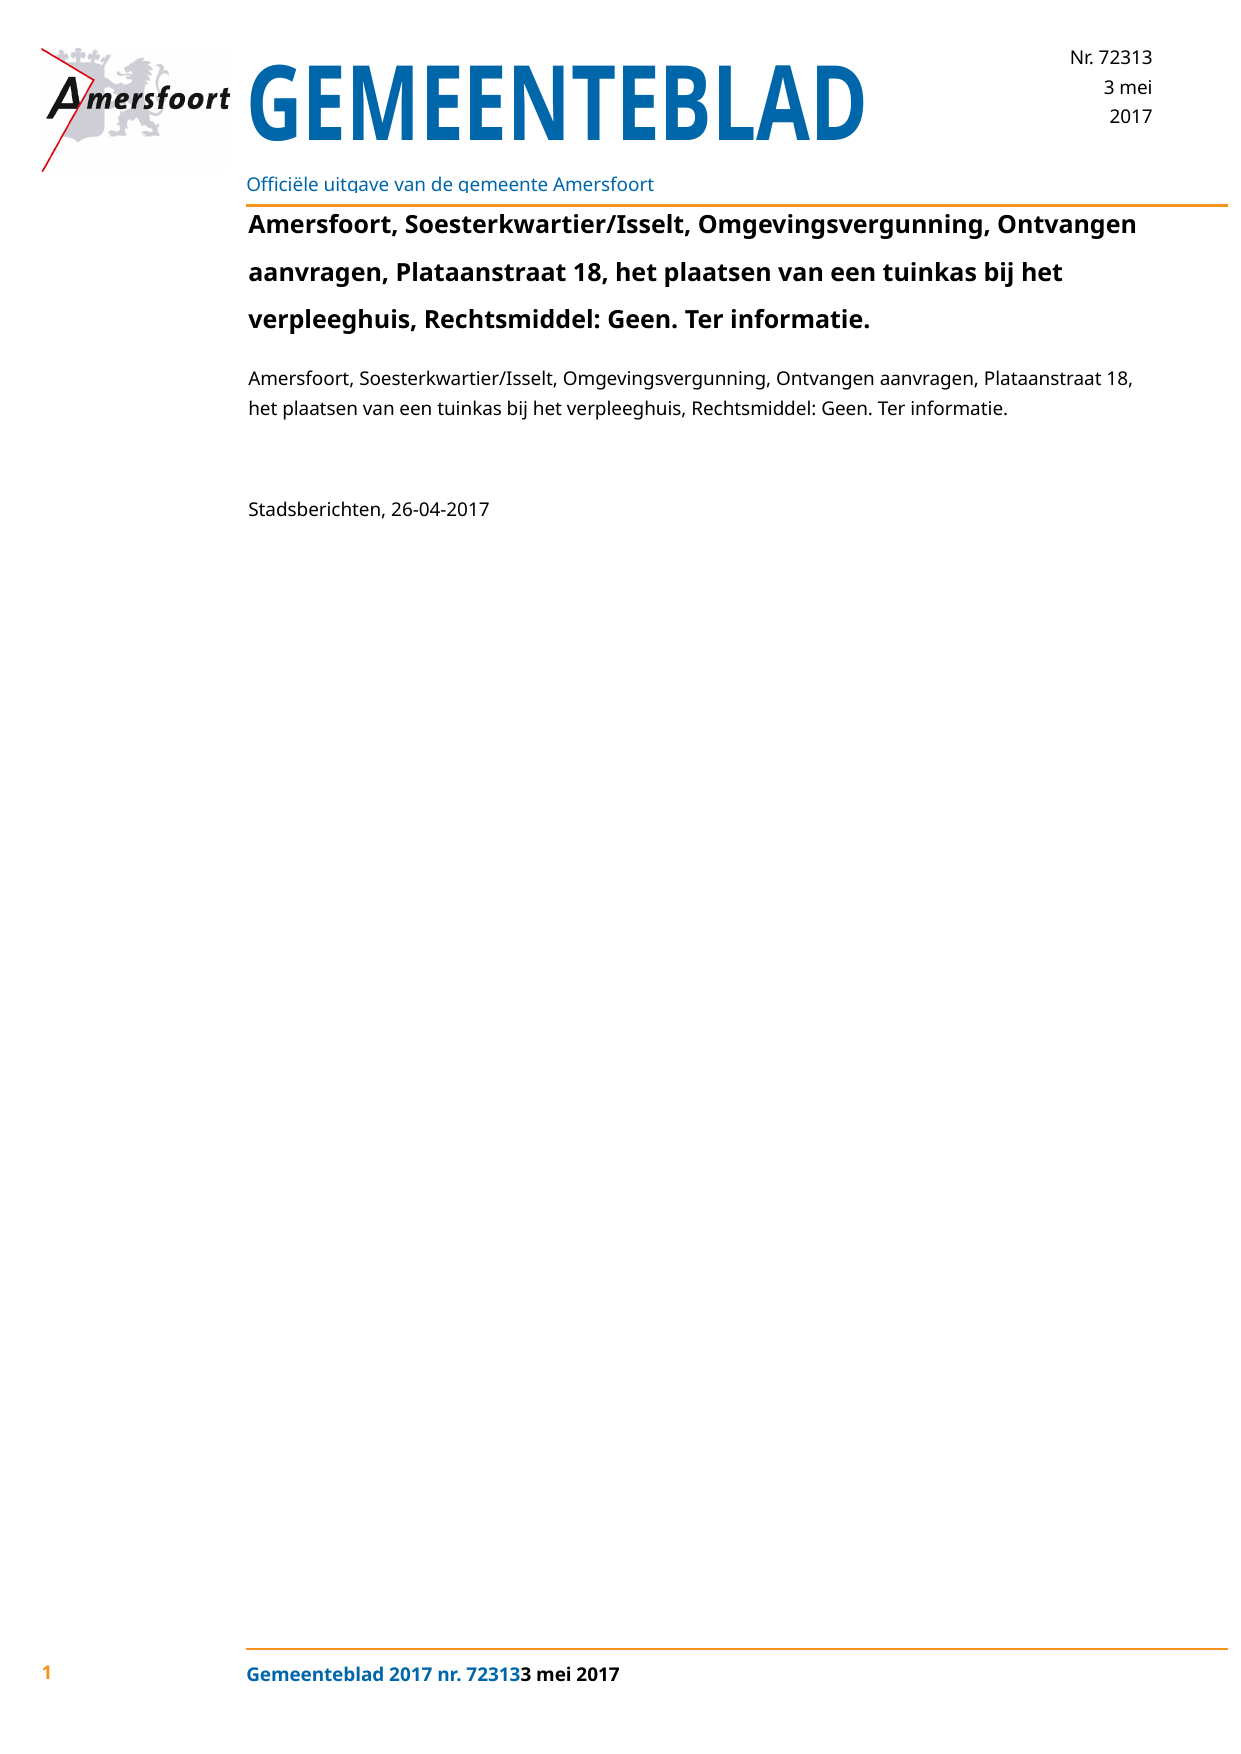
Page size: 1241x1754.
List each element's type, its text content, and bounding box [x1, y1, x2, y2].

text Amersfoort, Soesterkwartier/Isselt, Omgevingsvergunning, Ontvangen aanvragen, Plataanstraat 18, het plaatsen van een tuinkas bij het verpleeghuis, Rechtsmiddel: Geen. Ter informatie. [248, 366, 1152, 421]
picture [41, 47, 231, 172]
text Amersfoort, Soesterkwartier/Isselt, Omgevingsvergunning, Ontvangen aanvragen, Plataanstraat 18, het plaatsen van een tuinkas bij het verpleeghuis, Rechtsmiddel: Geen. Ter informatie. [248, 207, 1152, 336]
text Stadsberichten, 26-04-2017 [248, 496, 1152, 522]
